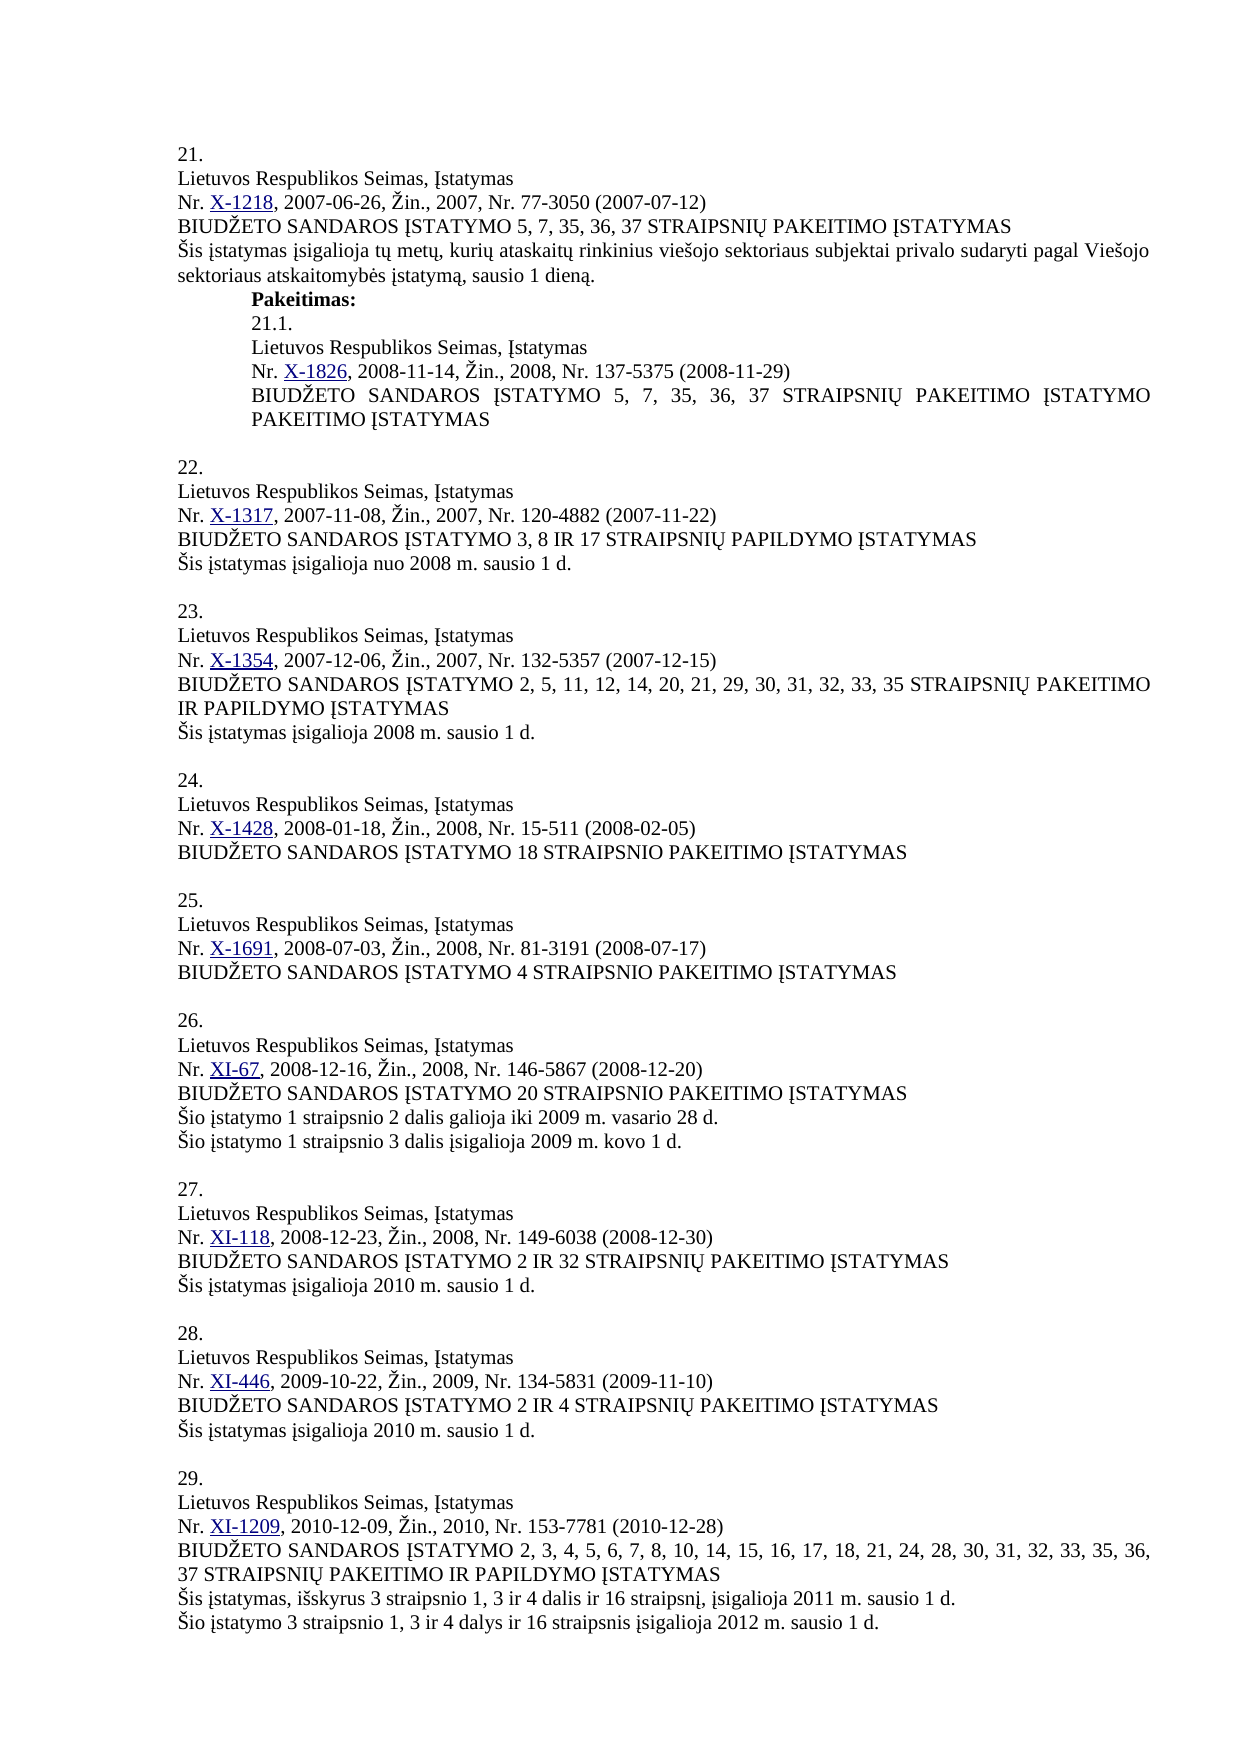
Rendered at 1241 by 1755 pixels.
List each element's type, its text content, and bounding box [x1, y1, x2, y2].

text Nr. XI-1209, 2010-12-09, Žin., 2010, Nr. 153-7781 (2010-12-28) [177, 1514, 1152, 1538]
text Šis įstatymas įsigalioja 2010 m. sausio 1 d. [177, 1273, 1152, 1297]
text Nr. X-1691, 2008-07-03, Žin., 2008, Nr. 81-3191 (2008-07-17) [177, 936, 1152, 960]
text BIUDŽETO SANDAROS ĮSTATYMO 2, 5, 11, 12, 14, 20, 21, 29, 30, 31, 32, 33, 35 STRAIPSNIŲ PAKEITIMO IR PAPILDYMO ĮSTATYMAS [177, 672, 1152, 720]
text Nr. XI-67, 2008-12-16, Žin., 2008, Nr. 146-5867 (2008-12-20) [177, 1057, 1152, 1081]
text BIUDŽETO SANDAROS ĮSTATYMO 20 STRAIPSNIO PAKEITIMO ĮSTATYMAS [177, 1081, 1152, 1105]
text 25. [177, 888, 1152, 912]
text Šis įstatymas įsigalioja tų metų, kurių ataskaitų rinkinius viešojo sektoriaus subjektai privalo sudaryti pagal Viešojo sektoriaus atskaitomybės įstatymą, sausio 1 dieną. [177, 238, 1152, 287]
text BIUDŽETO SANDAROS ĮSTATYMO 4 STRAIPSNIO PAKEITIMO ĮSTATYMAS [177, 960, 1152, 984]
text BIUDŽETO SANDAROS ĮSTATYMO 3, 8 IR 17 STRAIPSNIŲ PAPILDYMO ĮSTATYMAS [177, 527, 1152, 551]
text Šis įstatymas įsigalioja nuo 2008 m. sausio 1 d. [177, 551, 1152, 575]
text Šis įstatymas įsigalioja 2008 m. sausio 1 d. [177, 720, 1152, 744]
text Nr. X-1354, 2007-12-06, Žin., 2007, Nr. 132-5357 (2007-12-15) [177, 647, 1152, 672]
text Šis įstatymas įsigalioja 2010 m. sausio 1 d. [177, 1417, 1152, 1442]
text Šio įstatymo 3 straipsnio 1, 3 ir 4 dalys ir 16 straipsnis įsigalioja 2012 m. sausio 1 d. [177, 1610, 1152, 1634]
text BIUDŽETO SANDAROS ĮSTATYMO 2, 3, 4, 5, 6, 7, 8, 10, 14, 15, 16, 17, 18, 21, 24, 28, 30, 31, 32, 33, 35, 36, 37 STRAIPSNIŲ PAKEITIMO IR PAPILDYMO ĮSTATYMAS [177, 1538, 1152, 1586]
text Lietuvos Respublikos Seimas, Įstatymas [177, 623, 1152, 647]
text 21. [177, 142, 1152, 166]
text 29. [177, 1466, 1152, 1490]
text Lietuvos Respublikos Seimas, Įstatymas [177, 166, 1152, 190]
text Lietuvos Respublikos Seimas, Įstatymas [177, 1490, 1152, 1514]
text Lietuvos Respublikos Seimas, Įstatymas [177, 335, 1152, 359]
text 21.1. [177, 311, 1152, 335]
text Šio įstatymo 1 straipsnio 3 dalis įsigalioja 2009 m. kovo 1 d. [177, 1129, 1152, 1153]
text Nr. X-1826, 2008-11-14, Žin., 2008, Nr. 137-5375 (2008-11-29) [177, 359, 1152, 383]
text Nr. XI-118, 2008-12-23, Žin., 2008, Nr. 149-6038 (2008-12-30) [177, 1225, 1152, 1249]
text Pakeitimas: [177, 287, 1152, 311]
text Nr. X-1317, 2007-11-08, Žin., 2007, Nr. 120-4882 (2007-11-22) [177, 503, 1152, 527]
text Lietuvos Respublikos Seimas, Įstatymas [177, 792, 1152, 816]
text BIUDŽETO SANDAROS ĮSTATYMO 2 IR 32 STRAIPSNIŲ PAKEITIMO ĮSTATYMAS [177, 1249, 1152, 1273]
text Nr. X-1218, 2007-06-26, Žin., 2007, Nr. 77-3050 (2007-07-12) [177, 190, 1152, 214]
text BIUDŽETO SANDAROS ĮSTATYMO 5, 7, 35, 36, 37 STRAIPSNIŲ PAKEITIMO ĮSTATYMAS [177, 214, 1152, 238]
text 26. [177, 1008, 1152, 1032]
text Lietuvos Respublikos Seimas, Įstatymas [177, 912, 1152, 936]
text Šio įstatymo 1 straipsnio 2 dalis galioja iki 2009 m. vasario 28 d. [177, 1105, 1152, 1129]
text 27. [177, 1177, 1152, 1201]
text Lietuvos Respublikos Seimas, Įstatymas [177, 1201, 1152, 1225]
text 24. [177, 768, 1152, 792]
text 23. [177, 599, 1152, 623]
text Nr. XI-446, 2009-10-22, Žin., 2009, Nr. 134-5831 (2009-11-10) [177, 1369, 1152, 1393]
text Lietuvos Respublikos Seimas, Įstatymas [177, 1032, 1152, 1057]
text Lietuvos Respublikos Seimas, Įstatymas [177, 479, 1152, 503]
text 28. [177, 1321, 1152, 1345]
text BIUDŽETO SANDAROS ĮSTATYMO 18 STRAIPSNIO PAKEITIMO ĮSTATYMAS [177, 840, 1152, 864]
text BIUDŽETO SANDAROS ĮSTATYMO 2 IR 4 STRAIPSNIŲ PAKEITIMO ĮSTATYMAS [177, 1393, 1152, 1417]
text Šis įstatymas, išskyrus 3 straipsnio 1, 3 ir 4 dalis ir 16 straipsnį, įsigalioja 2011 m. sausio 1 d. [177, 1586, 1152, 1610]
text Nr. X-1428, 2008-01-18, Žin., 2008, Nr. 15-511 (2008-02-05) [177, 816, 1152, 840]
text 22. [177, 455, 1152, 479]
text Lietuvos Respublikos Seimas, Įstatymas [177, 1345, 1152, 1369]
text BIUDŽETO SANDAROS ĮSTATYMO 5, 7, 35, 36, 37 STRAIPSNIŲ PAKEITIMO ĮSTATYMO PAKEITIMO ĮSTATYMAS [251, 383, 1152, 431]
